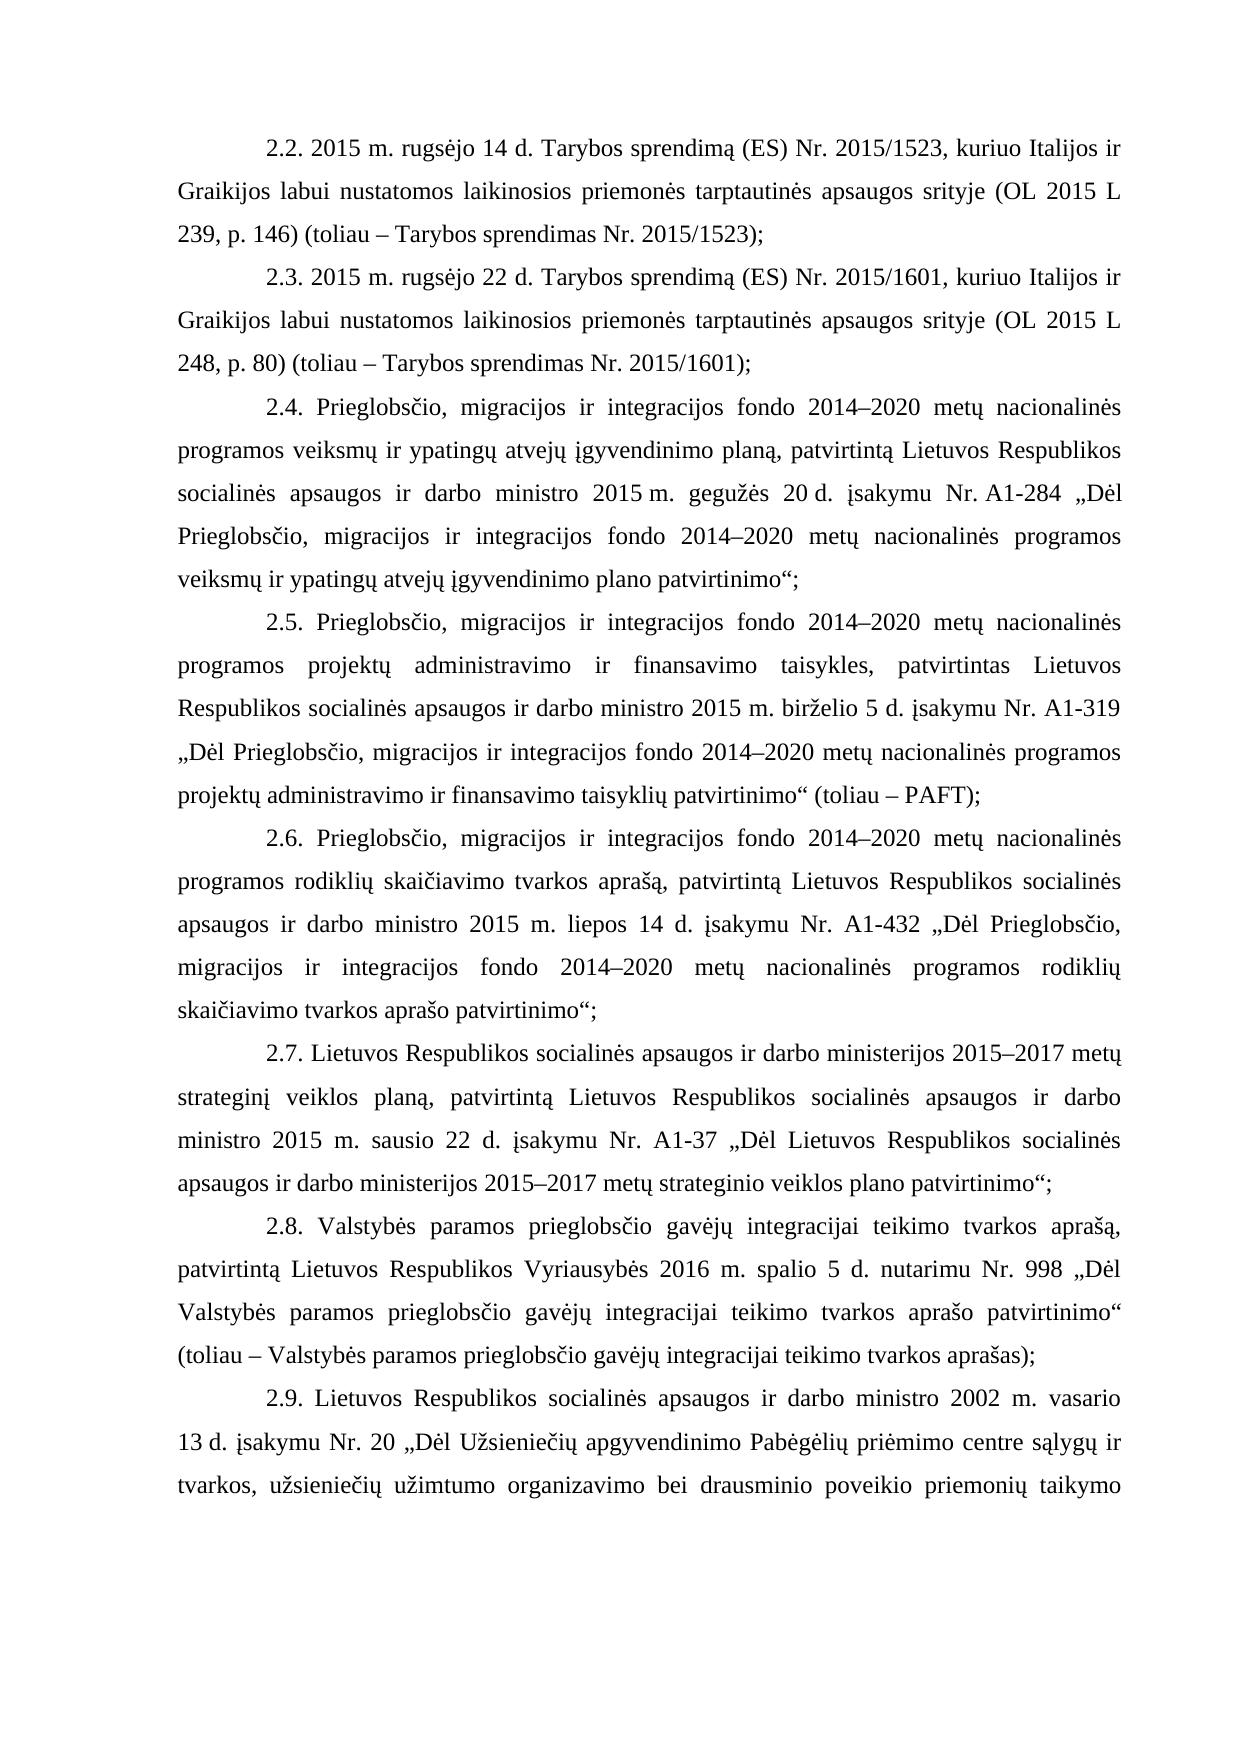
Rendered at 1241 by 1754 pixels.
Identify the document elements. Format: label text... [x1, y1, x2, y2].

text 2.3. 2015 m. rugsėjo 22 d. Tarybos sprendimą (ES) Nr. 2015/1601, kuriuo Italijos ir Graikijos labui nustatomos laikinosios priemonės tarptautinės apsaugos srityje (OL 2015 L 248, p. 80) (toliau – Tarybos sprendimas Nr. 2015/1601); [177, 262, 1122, 377]
text 2.7. Lietuvos Respublikos socialinės apsaugos ir darbo ministerijos 2015–2017 metų strateginį veiklos planą, patvirtintą Lietuvos Respublikos socialinės apsaugos ir darbo ministro 2015 m. sausio 22 d. įsakymu Nr. A1-37 „Dėl Lietuvos Respublikos socialinės apsaugos ir darbo ministerijos 2015–2017 metų strateginio veiklos plano patvirtinimo“; [177, 1038, 1122, 1197]
text 2.4. Prieglobsčio, migracijos ir integracijos fondo 2014–2020 metų nacionalinės programos veiksmų ir ypatingų atvejų įgyvendinimo planą, patvirtintą Lietuvos Respublikos socialinės apsaugos ir darbo ministro 2015 m. gegužės 20 d. įsakymu Nr. A1-284 „Dėl Prieglobsčio, migracijos ir integracijos fondo 2014–2020 metų nacionalinės programos veiksmų ir ypatingų atvejų įgyvendinimo plano patvirtinimo“; [177, 392, 1122, 593]
text 2.6. Prieglobsčio, migracijos ir integracijos fondo 2014–2020 metų nacionalinės programos rodiklių skaičiavimo tvarkos aprašą, patvirtintą Lietuvos Respublikos socialinės apsaugos ir darbo ministro 2015 m. liepos 14 d. įsakymu Nr. A1-432 „Dėl Prieglobsčio, migracijos ir integracijos fondo 2014–2020 metų nacionalinės programos rodiklių skaičiavimo tvarkos aprašo patvirtinimo“; [177, 823, 1122, 1024]
text 2.5. Prieglobsčio, migracijos ir integracijos fondo 2014–2020 metų nacionalinės programos projektų administravimo ir finansavimo taisykles, patvirtintas Lietuvos Respublikos socialinės apsaugos ir darbo ministro 2015 m. birželio 5 d. įsakymu Nr. A1-319 „Dėl Prieglobsčio, migracijos ir integracijos fondo 2014–2020 metų nacionalinės programos projektų administravimo ir finansavimo taisyklių patvirtinimo“ (toliau – PAFT); [177, 607, 1122, 808]
text 2.8. Valstybės paramos prieglobsčio gavėjų integracijai teikimo tvarkos aprašą, patvirtintą Lietuvos Respublikos Vyriausybės 2016 m. spalio 5 d. nutarimu Nr. 998 „Dėl Valstybės paramos prieglobsčio gavėjų integracijai teikimo tvarkos aprašo patvirtinimo“ (toliau – Valstybės paramos prieglobsčio gavėjų integracijai teikimo tvarkos aprašas); [177, 1211, 1122, 1369]
text 2.9. Lietuvos Respublikos socialinės apsaugos ir darbo ministro 2002 m. vasario 13 d. įsakymu Nr. 20 „Dėl Užsieniečių apgyvendinimo Pabėgėlių priėmimo centre sąlygų ir tvarkos, užsieniečių užimtumo organizavimo bei drausminio poveikio priemonių taikymo [177, 1383, 1122, 1498]
text 2.2. 2015 m. rugsėjo 14 d. Tarybos sprendimą (ES) Nr. 2015/1523, kuriuo Italijos ir Graikijos labui nustatomos laikinosios priemonės tarptautinės apsaugos srityje (OL 2015 L 239, p. 146) (toliau – Tarybos sprendimas Nr. 2015/1523); [177, 133, 1122, 248]
